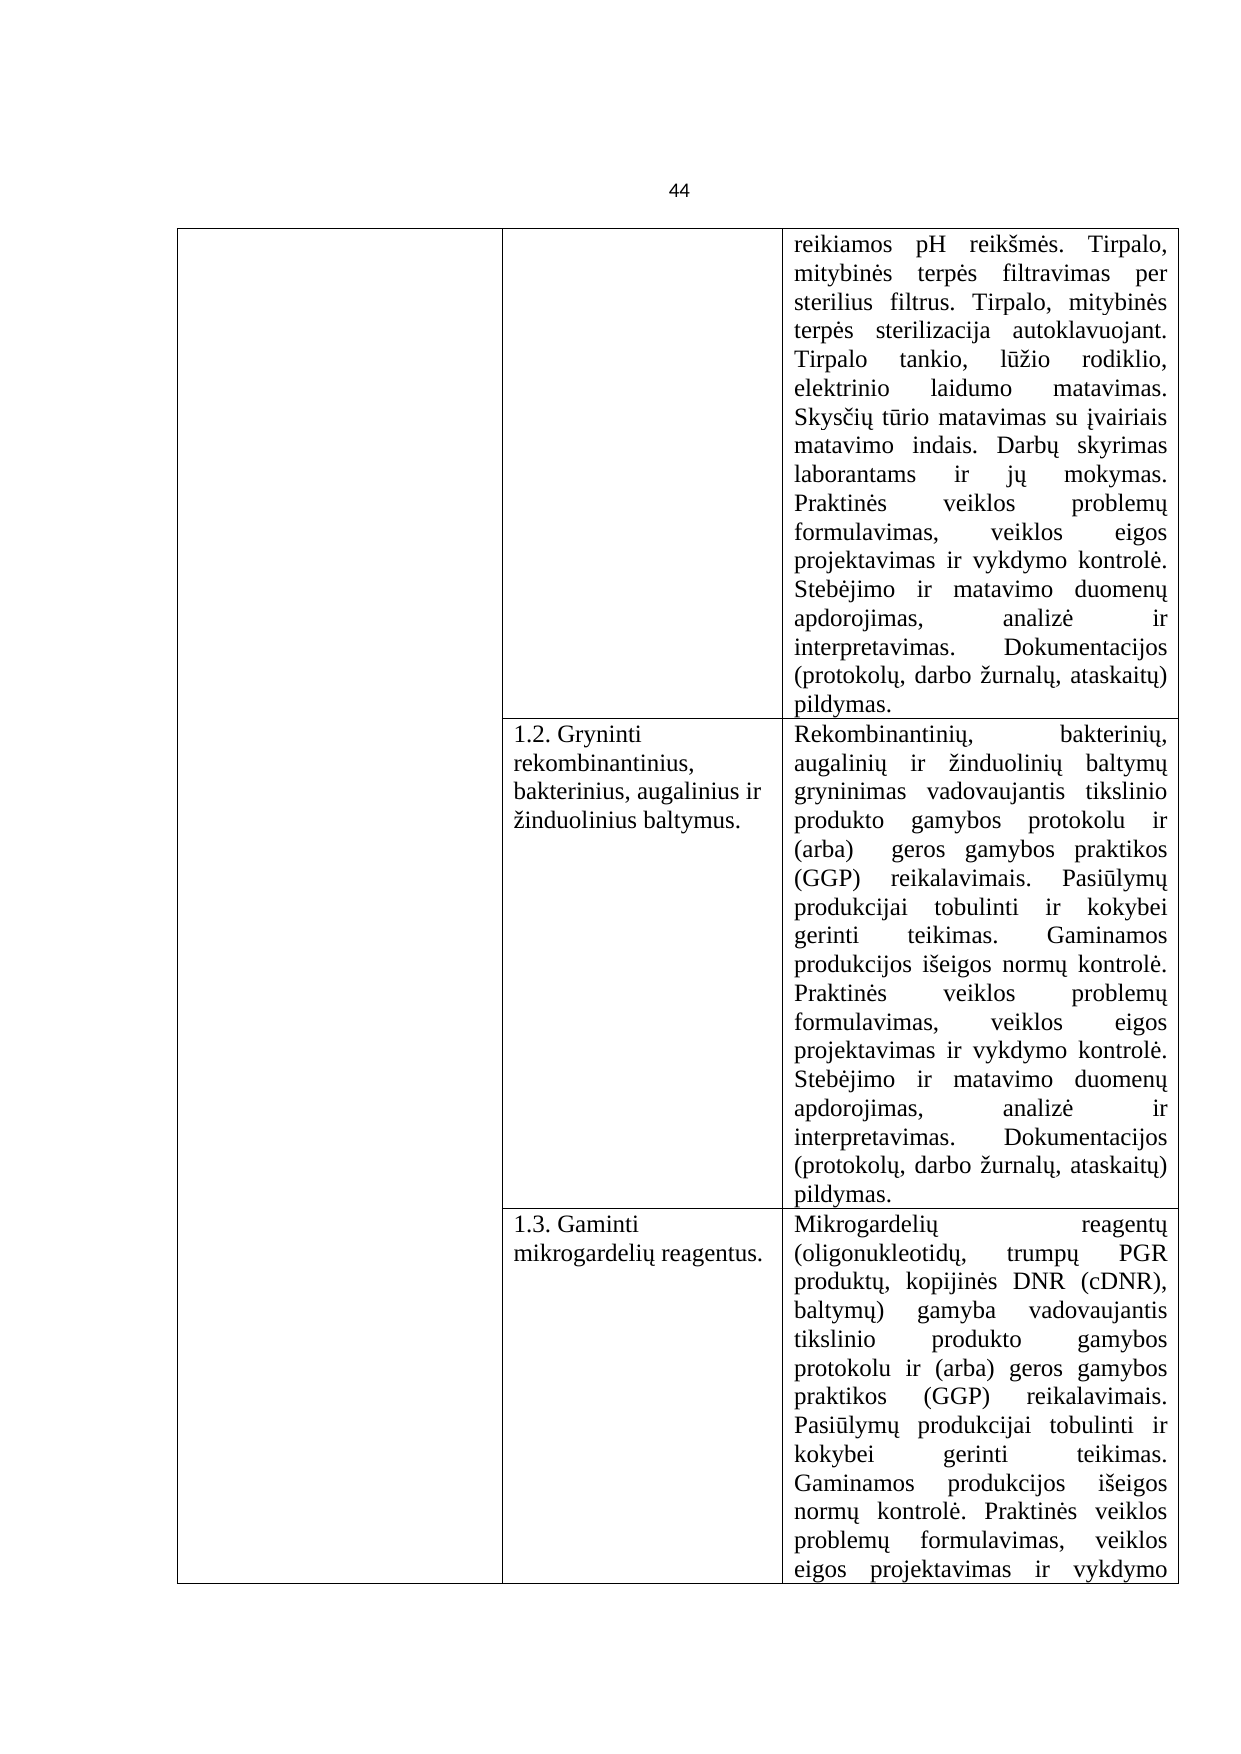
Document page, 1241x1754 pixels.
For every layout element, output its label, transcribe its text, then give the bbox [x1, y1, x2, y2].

table_cell 1.2. Gryninti rekombinantinius, bakterinius, augalinius ir žinduolinius baltymus. [503, 719, 782, 1208]
table_cell [178, 229, 502, 1583]
table_cell Mikrogardelių reagentų (oligonukleotidų, trumpų PGR produktų, kopijinės DNR (cDNR), baltymų) gamyba vadovaujantis tikslinio produkto gamybos protokolu ir (arba) geros gamybos praktikos (GGP) reikalavimais. Pasiūlymų produkcijai tobulinti ir kokybei gerinti teikimas. Gaminamos produkcijos išeigos normų kontrolė. Praktinės veiklos problemų formulavimas, veiklos eigos projektavimas ir vykdymo [783, 1209, 1178, 1583]
table_cell reikiamos pH reikšmės. Tirpalo, mitybinės terpės filtravimas per sterilius filtrus. Tirpalo, mitybinės terpės sterilizacija autoklavuojant. Tirpalo tankio, lūžio rodiklio, elektrinio laidumo matavimas. Skysčių tūrio matavimas su įvairiais matavimo indais. Darbų skyrimas laborantams ir jų mokymas. Praktinės veiklos problemų formulavimas, veiklos eigos projektavimas ir vykdymo kontrolė. Stebėjimo ir matavimo duomenų apdorojimas, analizė ir interpretavimas. Dokumentacijos (protokolų, darbo žurnalų, ataskaitų) pildymas. [783, 229, 1178, 718]
table_cell [503, 229, 782, 718]
table_cell 1.3. Gaminti mikrogardelių reagentus. [503, 1209, 782, 1583]
table_cell Rekombinantinių, bakterinių, augalinių ir žinduolinių baltymų gryninimas vadovaujantis tikslinio produkto gamybos protokolu ir (arba) geros gamybos praktikos (GGP) reikalavimais. Pasiūlymų produkcijai tobulinti ir kokybei gerinti teikimas. Gaminamos produkcijos išeigos normų kontrolė. Praktinės veiklos problemų formulavimas, veiklos eigos projektavimas ir vykdymo kontrolė. Stebėjimo ir matavimo duomenų apdorojimas, analizė ir interpretavimas. Dokumentacijos (protokolų, darbo žurnalų, ataskaitų) pildymas. [783, 719, 1178, 1208]
